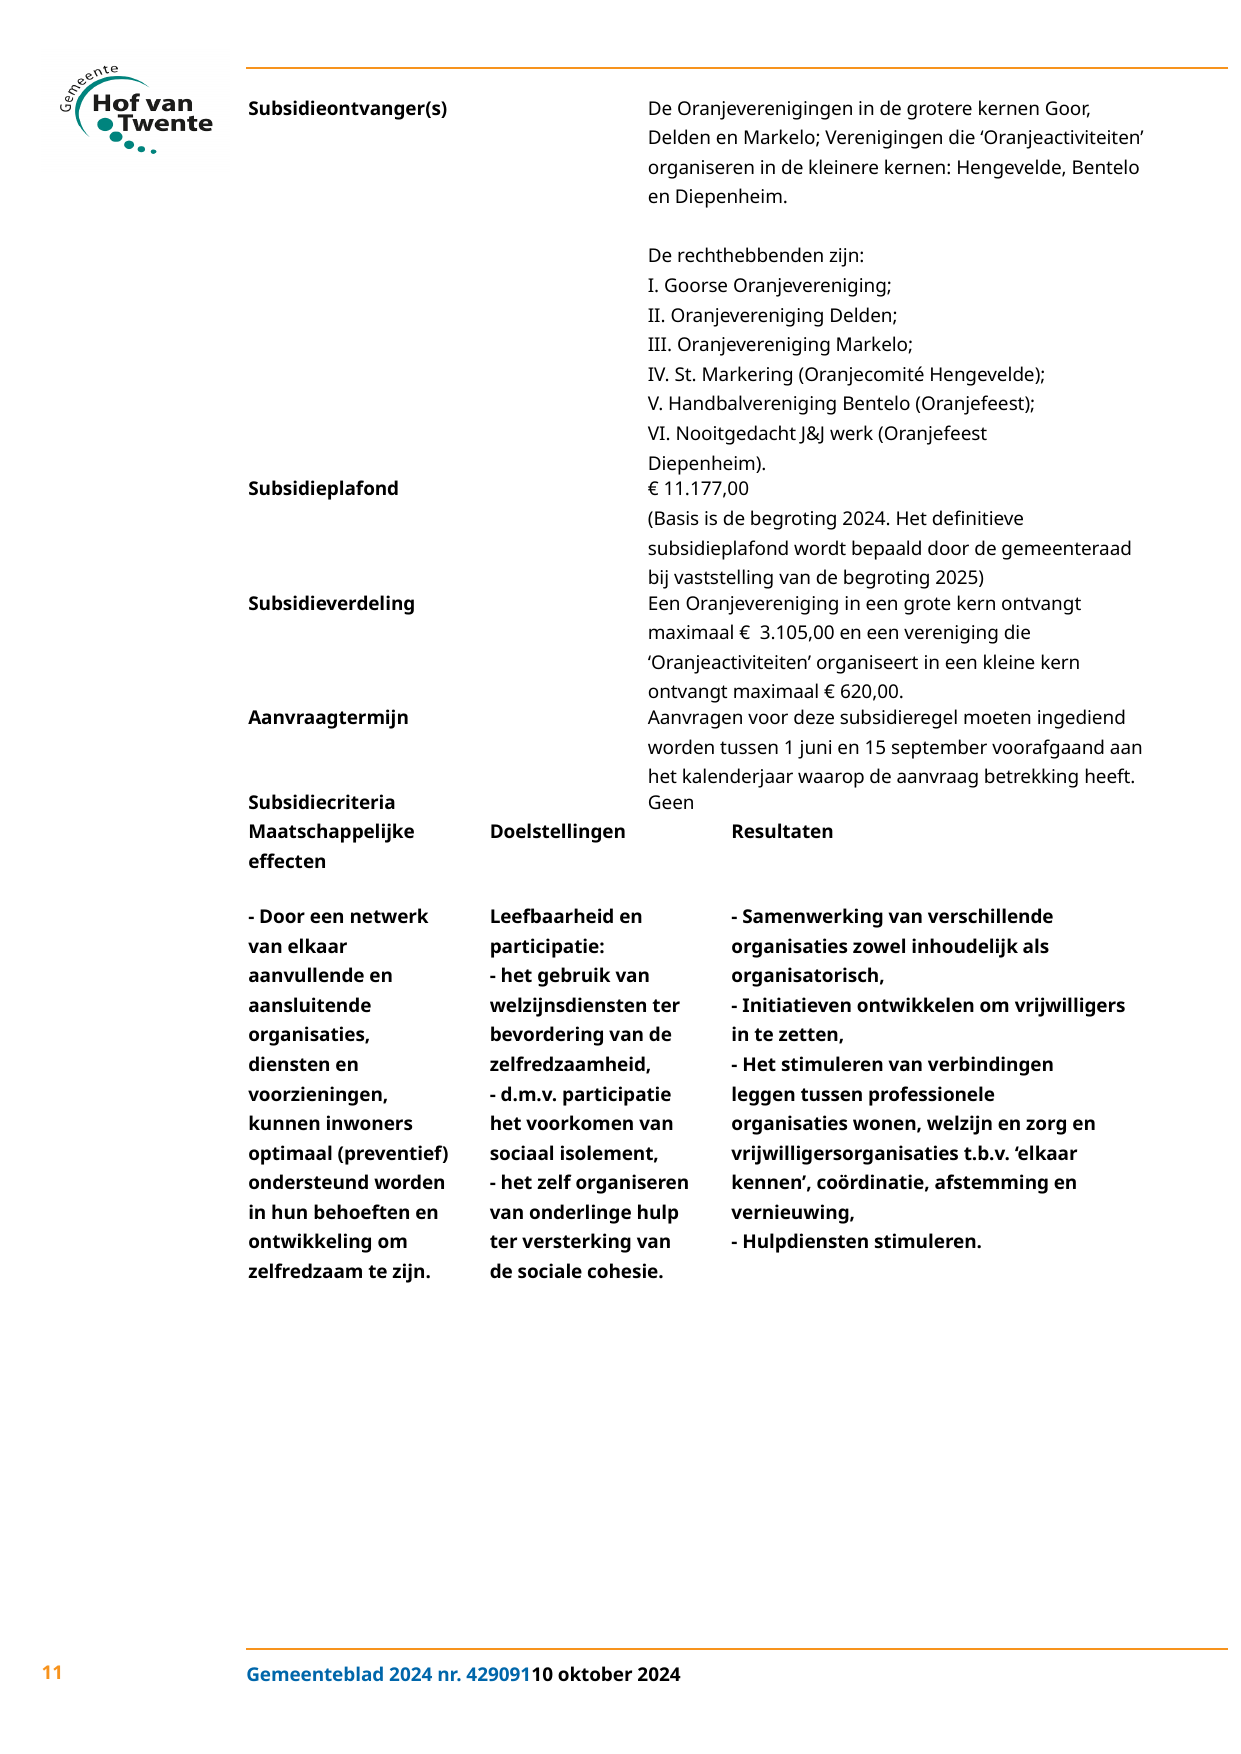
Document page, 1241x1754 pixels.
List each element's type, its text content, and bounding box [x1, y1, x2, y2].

table_cell Aanvraagtermijn [248, 705, 448, 789]
table_cell Geen [648, 789, 1152, 815]
table_cell Leefbaarheid en participatie: - het gebruik van welzijnsdiensten ter bevordering van de zelfredzaamheid, - d.m.v. participatie het voorkomen van sociaal isolement, - het zelf organiseren van onderlinge hulp ter versterking van de sociale cohesie. [490, 903, 731, 1284]
table_header Maatschappelijke effecten [248, 819, 489, 903]
table_cell Aanvragen voor deze subsidieregel moeten ingediend worden tussen 1 juni en 15 september voorafgaand aan het kalenderjaar waarop de aanvraag betrekking heeft. [648, 705, 1152, 789]
table_cell [448, 705, 648, 789]
table_cell Subsidieverdeling [248, 590, 448, 704]
table_cell [448, 476, 648, 590]
picture [41, 47, 231, 172]
table_cell De Oranjeverenigingen in de grotere kernen Goor, Delden en Markelo; Verenigingen die ‘Oranjeactiviteiten’ organiseren in de kleinere kernen: Hengevelde, Bentelo en Diepenheim. De rechthebbenden zijn: I. Goorse Oranjevereniging; II. Oranjevereniging Delden; III. Oranjevereniging Markelo; IV. St. Markering (Oranjecomité Hengevelde); V. Handbalvereniging Bentelo (Oranjefeest); VI. Nooitgedacht J&J werk (Oranjefeest Diepenheim). [648, 95, 1152, 476]
table_cell Subsidieplafond [248, 476, 448, 590]
table_cell - Door een netwerk van elkaar aanvullende en aansluitende organisaties, diensten en voorzieningen, kunnen inwoners optimaal (preventief) ondersteund worden in hun behoeften en ontwikkeling om zelfredzaam te zijn. [248, 903, 489, 1284]
table_cell Subsidieontvanger(s) [248, 95, 448, 476]
table_cell € 11.177,00 (Basis is de begroting 2024. Het definitieve subsidieplafond wordt bepaald door de gemeenteraad bij vaststelling van de begroting 2025) [648, 476, 1152, 590]
table_cell Subsidiecriteria [248, 789, 448, 815]
table_cell Een Oranjevereniging in een grote kern ontvangt maximaal € 3.105,00 en een vereniging die ‘Oranjeactiviteiten’ organiseert in een kleine kern ontvangt maximaal € 620,00. [648, 590, 1152, 704]
table_header Resultaten [731, 819, 1152, 903]
table_cell [448, 590, 648, 704]
table_cell [448, 95, 648, 476]
table_cell [448, 789, 648, 815]
table_header Doelstellingen [490, 819, 731, 903]
table_cell - Samenwerking van verschillende organisaties zowel inhoudelijk als organisatorisch, - Initiatieven ontwikkelen om vrijwilligers in te zetten, - Het stimuleren van verbindingen leggen tussen professionele organisaties wonen, welzijn en zorg en vrijwilligersorganisaties t.b.v. ‘elkaar kennen’, coördinatie, afstemming en vernieuwing, - Hulpdiensten stimuleren. [731, 903, 1152, 1284]
